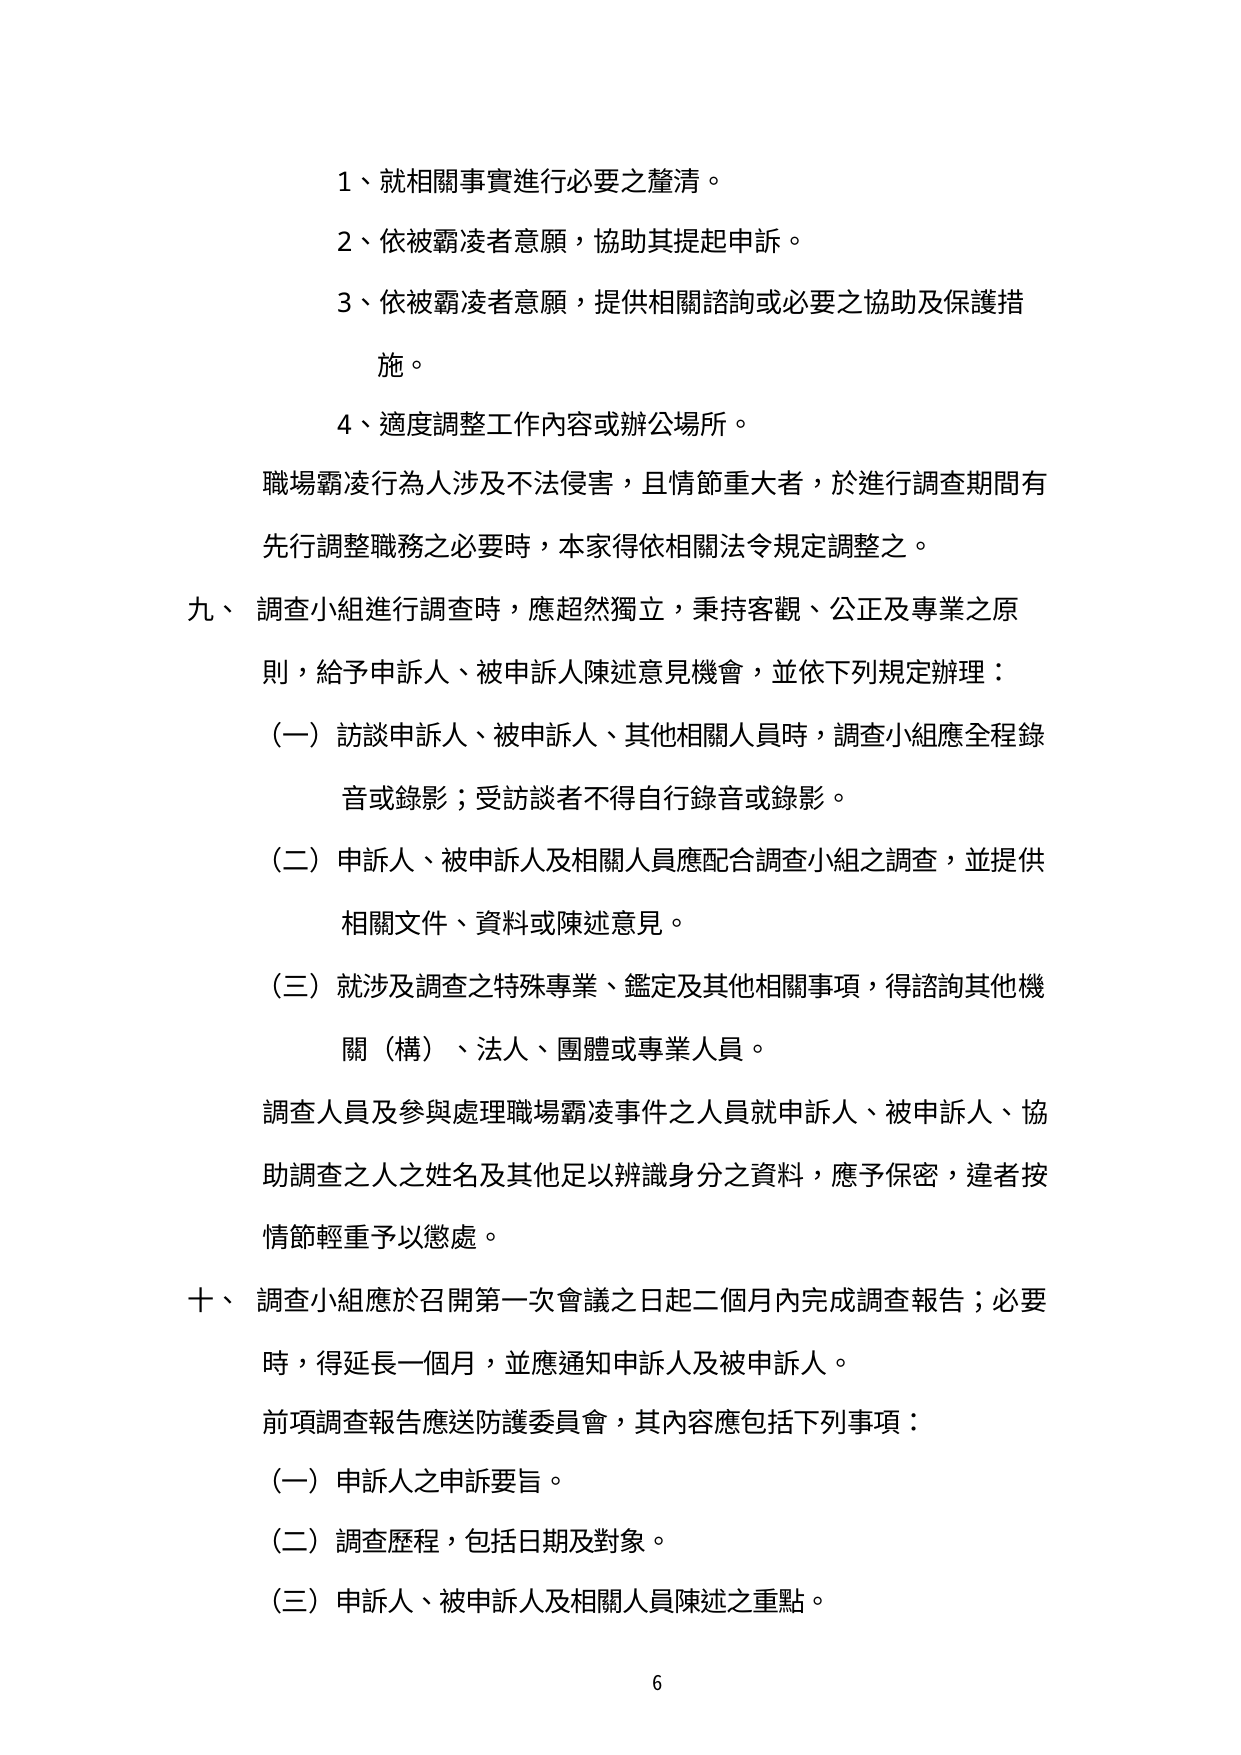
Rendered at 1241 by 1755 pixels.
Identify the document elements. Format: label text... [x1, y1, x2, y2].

text 九、 調查小組進行調查時，應超然獨立，秉持客觀、公正及專業之原則，給予申訴人、被申訴人陳述意見機會，並依下列規定辦理： [187, 588, 1021, 690]
text （二）申訴人、被申訴人及相關人員應配合調查小組之調查，並提供相關文件、資料或陳述意見。 [255, 839, 1045, 941]
text （三）就涉及調查之特殊專業、鑑定及其他相關事項，得諮詢其他機關（構）、法人、團體或專業人員。 [255, 965, 1046, 1067]
text 前項調查報告應送防護委員會，其內容應包括下列事項： [262, 1405, 1152, 1440]
text （二）調查歷程，包括日期及對象。 [255, 1520, 1152, 1559]
text 1、就相關事實進行必要之釐清。 [336, 160, 1152, 199]
text 調查人員及參與處理職場霸凌事件之人員就申訴人、被申訴人、協助調查之人之姓名及其他足以辨識身分之資料，應予保密，違者按情節輕重予以懲處。 [262, 1091, 1048, 1256]
text （三）申訴人、被申訴人及相關人員陳述之重點。 [255, 1580, 1152, 1620]
text 職場霸凌行為人涉及不法侵害，且情節重大者，於進行調查期間有先行調整職務之必要時，本家得依相關法令規定調整之。 [262, 462, 1048, 564]
text 4、適度調整工作內容或辦公場所。 [336, 406, 1152, 441]
text 十、 調查小組應於召開第一次會議之日起二個月內完成調查報告；必要時，得延長一個月，並應通知申訴人及被申訴人。 [187, 1279, 1048, 1381]
text （一）訪談申訴人、被申訴人、其他相關人員時，調查小組應全程錄音或錄影；受訪談者不得自行錄音或錄影。 [255, 714, 1045, 816]
text 3、依被霸凌者意願，提供相關諮詢或必要之協助及保護措施。 [336, 281, 1027, 383]
text 2、依被霸凌者意願，協助其提起申訴。 [336, 220, 1152, 260]
text （一）申訴人之申訴要旨。 [255, 1460, 1152, 1499]
